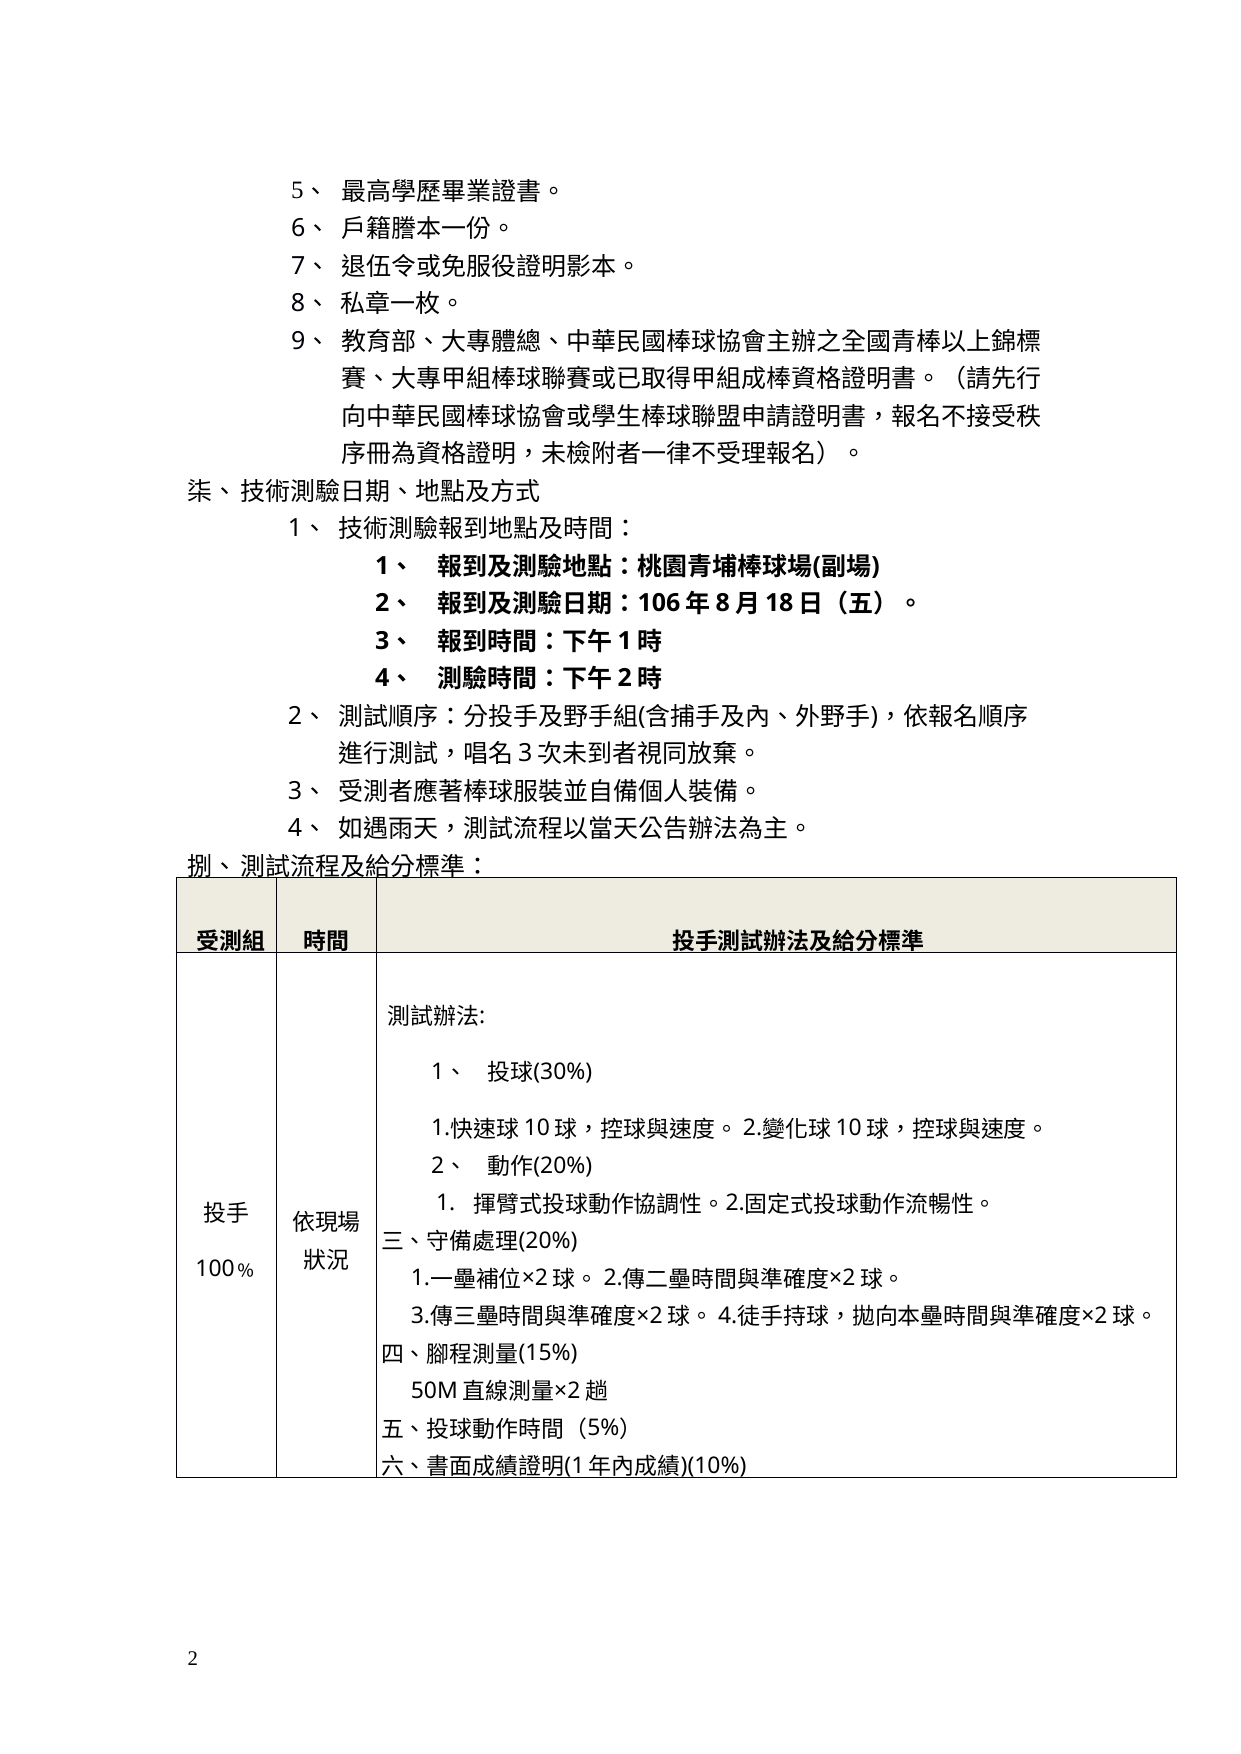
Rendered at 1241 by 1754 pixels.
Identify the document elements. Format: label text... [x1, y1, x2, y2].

table_cell 投手 100﹪ [177, 953, 276, 1477]
list 受測者應著棒球服裝並自備個人裝備。 [288, 764, 1053, 802]
list 報到及測驗地點：桃園青埔棒球場(副場) [375, 539, 1053, 577]
list 技術測驗日期、地點及方式 [187, 464, 1053, 502]
list 最高學歷畢業證書。 [291, 164, 1053, 202]
table_header 時間 [277, 878, 376, 952]
list 測試順序：分投手及野手組(含捕手及內、外野手)，依報名順序進行測試，唱名3次未到者視同放棄。 [288, 689, 1053, 764]
list 技術測驗報到地點及時間： [288, 502, 1053, 539]
table_cell 測試辦法: 投球(30%) 1.快速球10球，控球與速度。 2.變化球10球，控球與速度。 動作(20%) 揮臂式投球動作協調性。2.固定式投球動作流暢性。 三、守備處理(20%) 1.一壘補位×2球。 2.傳二壘時間與準確度×2球。 3.傳三壘時間與準確度×2球。 4.徒手持球，拋向本壘時間與準確度×2球。 四、腳程測量(15%) 50M直線測量×2趟 五、投球動作時間（5%） 六、書面成績證明(1年內成績)(10%) [377, 953, 1176, 1477]
list 如遇雨天，測試流程以當天公告辦法為主。 [288, 802, 1053, 839]
list 教育部、大專體總、中華民國棒球協會主辦之全國青棒以上錦標賽、大專甲組棒球聯賽或已取得甲組成棒資格證明書。（請先行向中華民國棒球協會或學生棒球聯盟申請證明書，報名不接受秩序冊為資格證明，未檢附者一律不受理報名）。 [291, 314, 1053, 464]
list 私章一枚。 [291, 277, 1053, 314]
list 退伍令或免服役證明影本。 [291, 239, 1053, 277]
list 報到及測驗日期：106年8月18日（五）。 [375, 577, 1053, 614]
table_header 投手測試辦法及給分標準 [377, 878, 1176, 952]
table_header 受測組 [177, 878, 276, 952]
list 報到時間：下午1時 [375, 614, 1053, 652]
list 測試流程及給分標準： [187, 839, 1053, 877]
list 測驗時間：下午2時 [375, 652, 1053, 689]
list 戶籍謄本一份。 [291, 202, 1053, 239]
table_cell 依現場狀況 [277, 953, 376, 1477]
